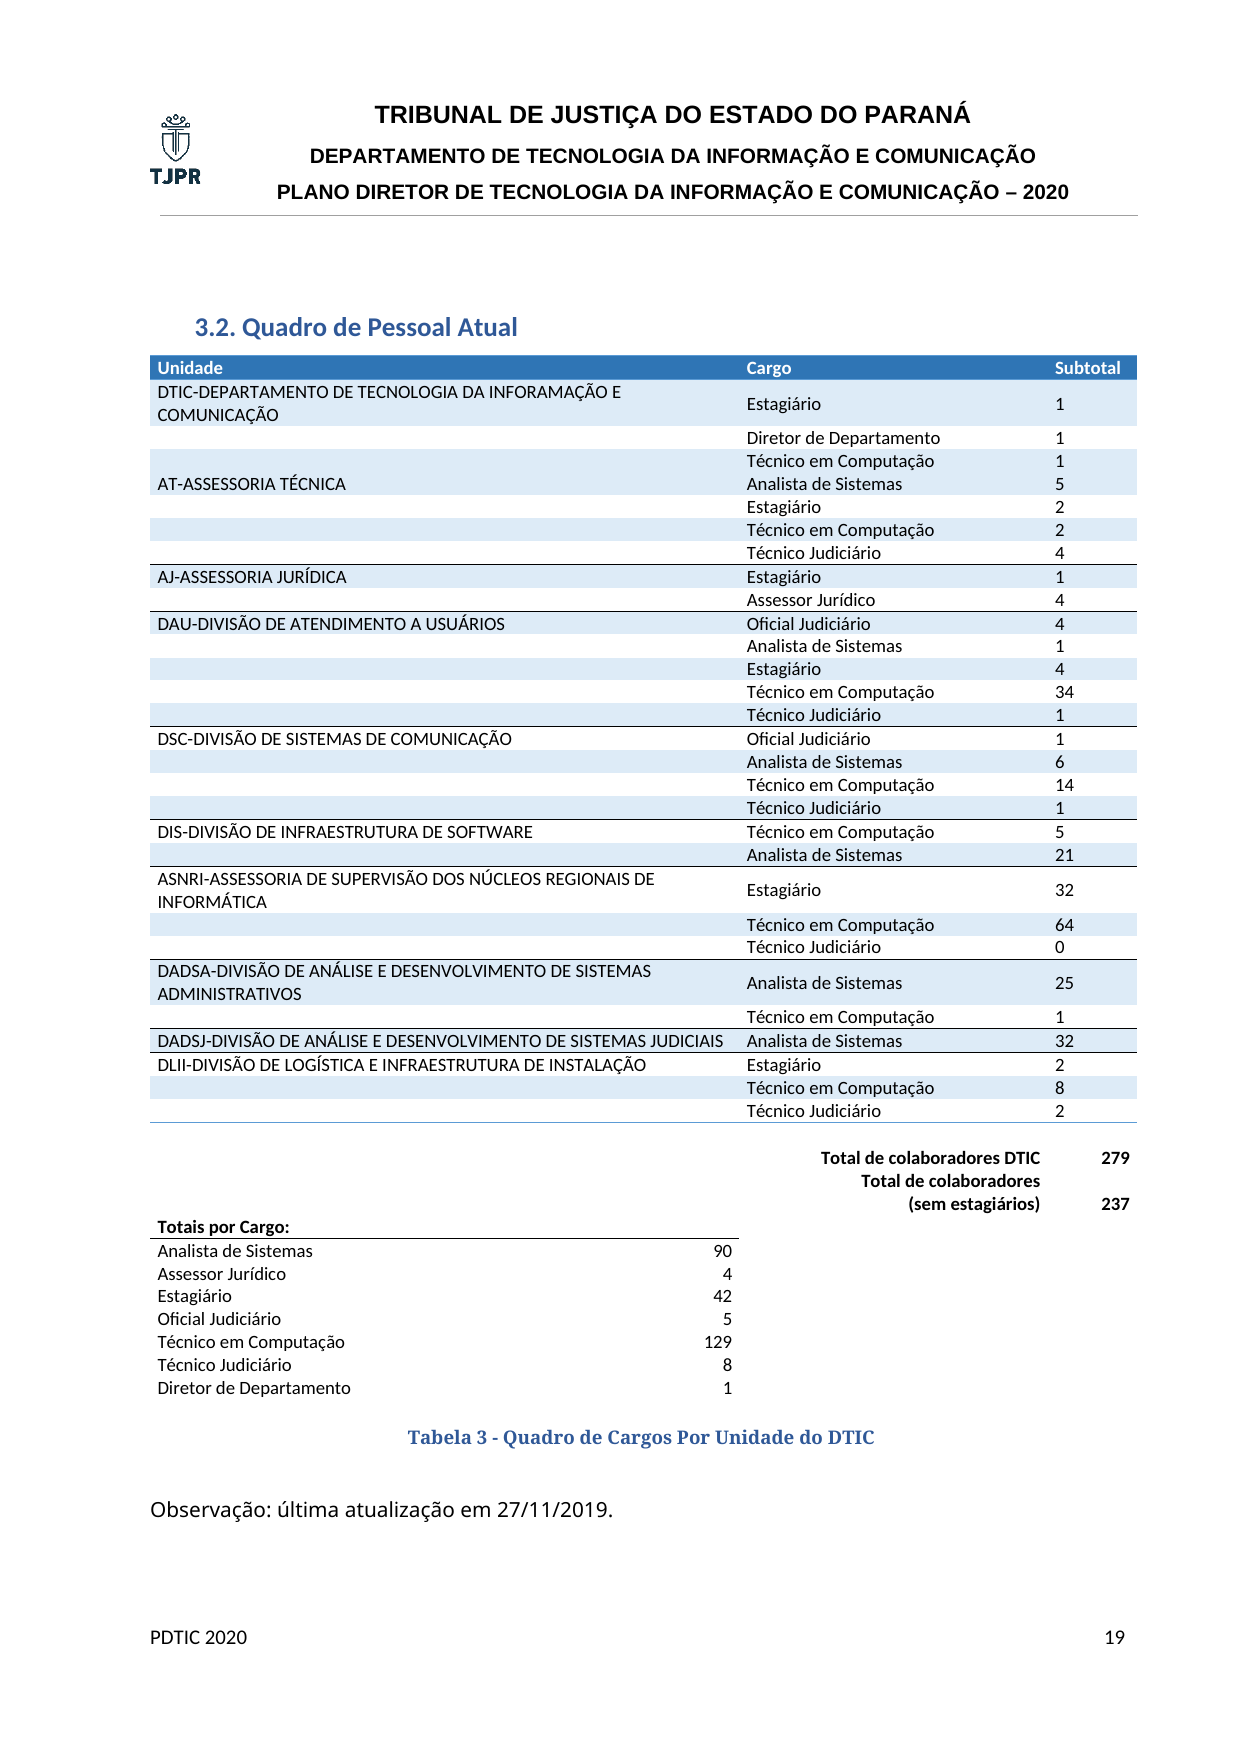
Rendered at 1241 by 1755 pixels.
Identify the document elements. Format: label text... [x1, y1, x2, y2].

table_cell [150, 1123, 739, 1146]
table_cell 4 [1048, 541, 1137, 564]
table_cell [150, 518, 739, 541]
table_cell [150, 936, 739, 958]
table_cell Total de colaboradores (sem estagiários) [739, 1169, 1048, 1215]
table_cell Técnico em Computação [739, 913, 1048, 936]
table_cell [1048, 1215, 1137, 1238]
table_cell [1048, 1262, 1137, 1284]
table_cell 1 [1048, 703, 1137, 726]
table_cell 8 [1048, 1076, 1137, 1099]
table_cell [1048, 1353, 1137, 1376]
table_cell [150, 703, 739, 726]
table_cell AT-ASSESSORIA TÉCNICA [150, 472, 739, 495]
table_cell [150, 588, 739, 611]
table_cell 25 [1048, 960, 1137, 1005]
table_cell 1 [1048, 727, 1137, 750]
table_cell DIS-DIVISÃO DE INFRAESTRUTURA DE SOFTWARE [150, 820, 739, 843]
table_cell 1 [1048, 380, 1137, 426]
table_cell DTIC-DEPARTAMENTO DE TECNOLOGIA DA INFORAMAÇÃO E COMUNICAÇÃO [150, 380, 739, 426]
table_cell [150, 1146, 739, 1169]
table_cell Analista de Sistemas [739, 750, 1048, 773]
table_cell [150, 658, 739, 680]
table_cell ASNRI-ASSESSORIA DE SUPERVISÃO DOS NÚCLEOS REGIONAIS DE INFORMÁTICA [150, 867, 739, 913]
table_cell Técnico Judiciário [739, 936, 1048, 958]
table_cell [150, 541, 739, 564]
table_cell [1048, 1330, 1137, 1353]
table_cell Técnico em Computação [739, 820, 1048, 843]
table_cell 5 [671, 1308, 739, 1330]
table_cell 6 [1048, 750, 1137, 773]
table_cell AJ-ASSESSORIA JURÍDICA [150, 565, 739, 588]
table_cell [739, 1238, 1048, 1262]
table_cell [1048, 1238, 1137, 1262]
table_cell 34 [1048, 680, 1137, 703]
table_cell [739, 1308, 1048, 1330]
table_cell DADSA-DIVISÃO DE ANÁLISE E DESENVOLVIMENTO DE SISTEMAS ADMINISTRATIVOS [150, 960, 739, 1005]
table_cell 21 [1048, 843, 1137, 866]
table_cell [150, 773, 739, 796]
table_cell [1048, 1376, 1137, 1399]
table_cell [150, 1076, 739, 1099]
table_cell [739, 1353, 1048, 1376]
table_cell Técnico em Computação [739, 449, 1048, 472]
table_cell 1 [1048, 449, 1137, 472]
table_cell [739, 1123, 1048, 1146]
table_cell Analista de Sistemas [739, 1029, 1048, 1052]
text Observação: última atualização em 27/11/2019. [150, 1496, 1137, 1524]
table_cell [739, 1262, 1048, 1284]
table_cell [739, 1285, 1048, 1307]
table_cell Técnico Judiciário [150, 1353, 671, 1376]
table_header Cargo [739, 356, 1048, 379]
table_cell 1 [1048, 426, 1137, 449]
table_cell 2 [1048, 495, 1137, 518]
table_cell Técnico em Computação [739, 1005, 1048, 1028]
table_cell [1048, 1308, 1137, 1330]
table_cell 14 [1048, 773, 1137, 796]
table_cell [150, 449, 739, 472]
table_cell 2 [1048, 1099, 1137, 1122]
table_cell Estagiário [739, 867, 1048, 913]
table_cell 42 [671, 1285, 739, 1307]
table_cell Técnico Judiciário [739, 703, 1048, 726]
table_cell Oficial Judiciário [739, 612, 1048, 634]
table_cell Diretor de Departamento [739, 426, 1048, 449]
table_cell Analista de Sistemas [739, 635, 1048, 657]
table_cell Técnico em Computação [739, 518, 1048, 541]
table_cell 32 [1048, 867, 1137, 913]
table_cell Estagiário [150, 1285, 671, 1307]
table_cell [150, 635, 739, 657]
table_cell Oficial Judiciário [739, 727, 1048, 750]
table_cell 129 [671, 1330, 739, 1353]
table_header Subtotal [1048, 356, 1137, 379]
table_cell [739, 1215, 1048, 1238]
table_cell Assessor Jurídico [150, 1262, 671, 1284]
table_cell [150, 913, 739, 936]
table_cell Técnico em Computação [739, 680, 1048, 703]
table_cell 1 [1048, 565, 1137, 588]
table_cell 64 [1048, 913, 1137, 936]
table_cell [150, 750, 739, 773]
table_cell DAU-DIVISÃO DE ATENDIMENTO A USUÁRIOS [150, 612, 739, 634]
table_cell Oficial Judiciário [150, 1308, 671, 1330]
table_cell [150, 680, 739, 703]
table_cell 4 [671, 1262, 739, 1284]
table_cell 4 [1048, 612, 1137, 634]
table_cell Analista de Sistemas [739, 843, 1048, 866]
table_cell 0 [1048, 936, 1137, 958]
table_cell [150, 1169, 739, 1215]
table_cell 237 [1048, 1169, 1137, 1215]
table_cell Estagiário [739, 495, 1048, 518]
table_cell Assessor Jurídico [739, 588, 1048, 611]
table_cell DSC-DIVISÃO DE SISTEMAS DE COMUNICAÇÃO [150, 727, 739, 750]
table_cell [150, 796, 739, 819]
table_cell DADSJ-DIVISÃO DE ANÁLISE E DESENVOLVIMENTO DE SISTEMAS JUDICIAIS [150, 1029, 739, 1052]
table_cell Técnico em Computação [739, 1076, 1048, 1099]
table_cell [150, 426, 739, 449]
table_cell Analista de Sistemas [150, 1239, 671, 1262]
table_cell Técnico Judiciário [739, 541, 1048, 564]
table_cell 4 [1048, 588, 1137, 611]
table_header Unidade [150, 356, 739, 379]
table_cell Analista de Sistemas [739, 960, 1048, 1005]
table_cell Técnico Judiciário [739, 796, 1048, 819]
table_cell Técnico Judiciário [739, 1099, 1048, 1122]
table_cell Estagiário [739, 380, 1048, 426]
table_cell 279 [1048, 1146, 1137, 1169]
table_cell Estagiário [739, 658, 1048, 680]
table_cell [1048, 1123, 1137, 1146]
table_cell Total de colaboradores DTIC [739, 1146, 1048, 1169]
table_cell 90 [671, 1239, 739, 1262]
table_cell Estagiário [739, 565, 1048, 588]
table_cell 5 [1048, 820, 1137, 843]
table_cell Totais por Cargo: [150, 1215, 739, 1238]
table_cell [150, 1099, 739, 1122]
table_cell 1 [1048, 635, 1137, 657]
table_cell 4 [1048, 658, 1137, 680]
table_cell 1 [1048, 796, 1137, 819]
table_cell 1 [671, 1376, 739, 1399]
table_cell Analista de Sistemas [739, 472, 1048, 495]
table_cell 1 [1048, 1005, 1137, 1028]
table_cell DLII-DIVISÃO DE LOGÍSTICA E INFRAESTRUTURA DE INSTALAÇÃO [150, 1053, 739, 1076]
table_cell [150, 843, 739, 866]
text Tabela 3 - Quadro de Cargos Por Unidade do DTIC [150, 1424, 1137, 1450]
table_cell Técnico em Computação [739, 773, 1048, 796]
subtitle Quadro de Pessoal Atual [194, 310, 1137, 343]
table_cell [1048, 1285, 1137, 1307]
table_cell [739, 1376, 1048, 1399]
table_cell Diretor de Departamento [150, 1376, 671, 1399]
table_cell 32 [1048, 1029, 1137, 1052]
table_cell Estagiário [739, 1053, 1048, 1076]
table_cell Técnico em Computação [150, 1330, 671, 1353]
table_cell [150, 1005, 739, 1028]
table_cell 2 [1048, 518, 1137, 541]
table_cell 8 [671, 1353, 739, 1376]
table_cell [150, 495, 739, 518]
table_cell 2 [1048, 1053, 1137, 1076]
table_cell 5 [1048, 472, 1137, 495]
table_cell [739, 1330, 1048, 1353]
